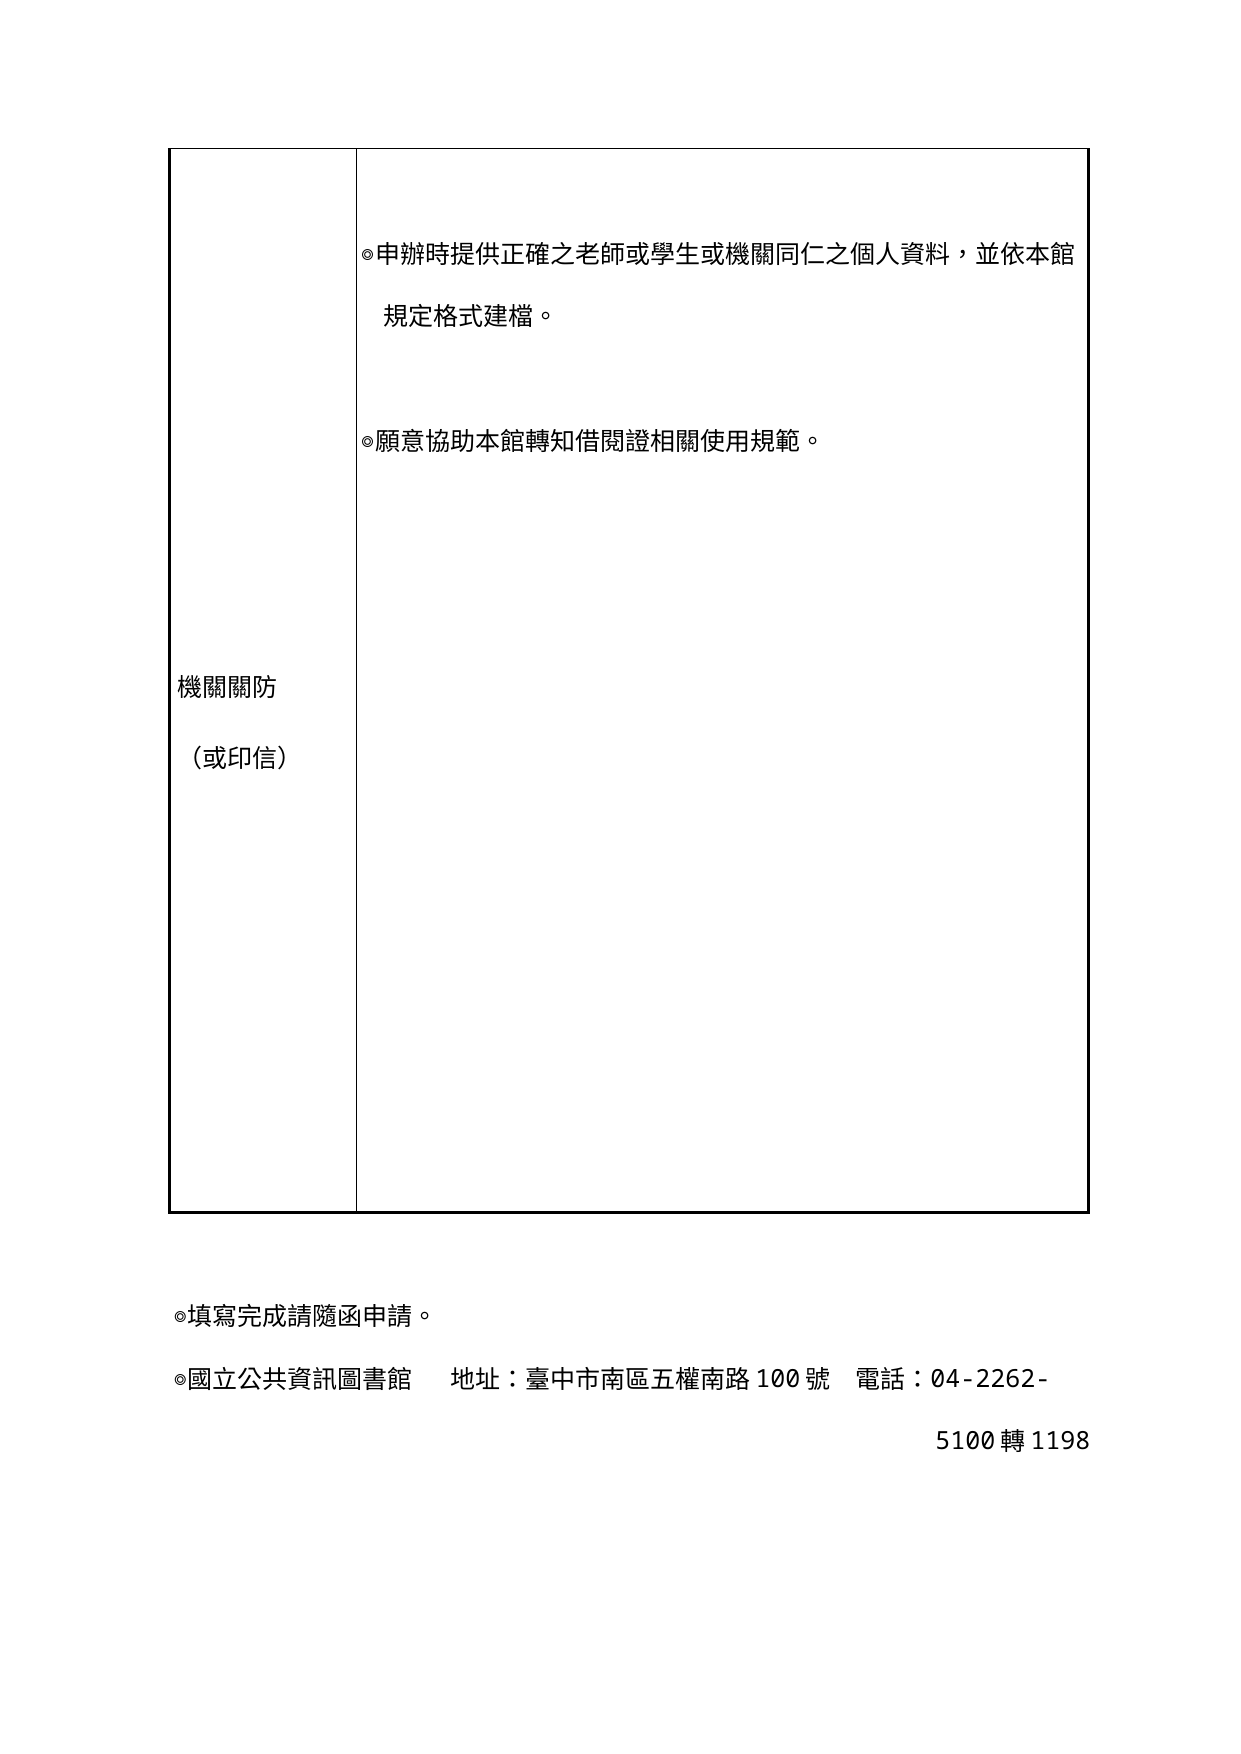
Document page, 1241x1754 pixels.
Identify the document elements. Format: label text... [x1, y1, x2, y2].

text ◎填寫完成請隨函申請。 [148, 1273, 1092, 1336]
table_cell 機關關防 （或印信） [171, 149, 356, 1211]
table_cell ◎申辦時提供正確之老師或學生或機關同仁之個人資料，並依本館規定格式建檔。 ◎願意協助本館轉知借閱證相關使用規範。 [357, 149, 1087, 1211]
text ◎國立公共資訊圖書館 地址：臺中市南區五權南路100號 電話：04-2262-5100轉1198 [173, 1336, 1092, 1461]
